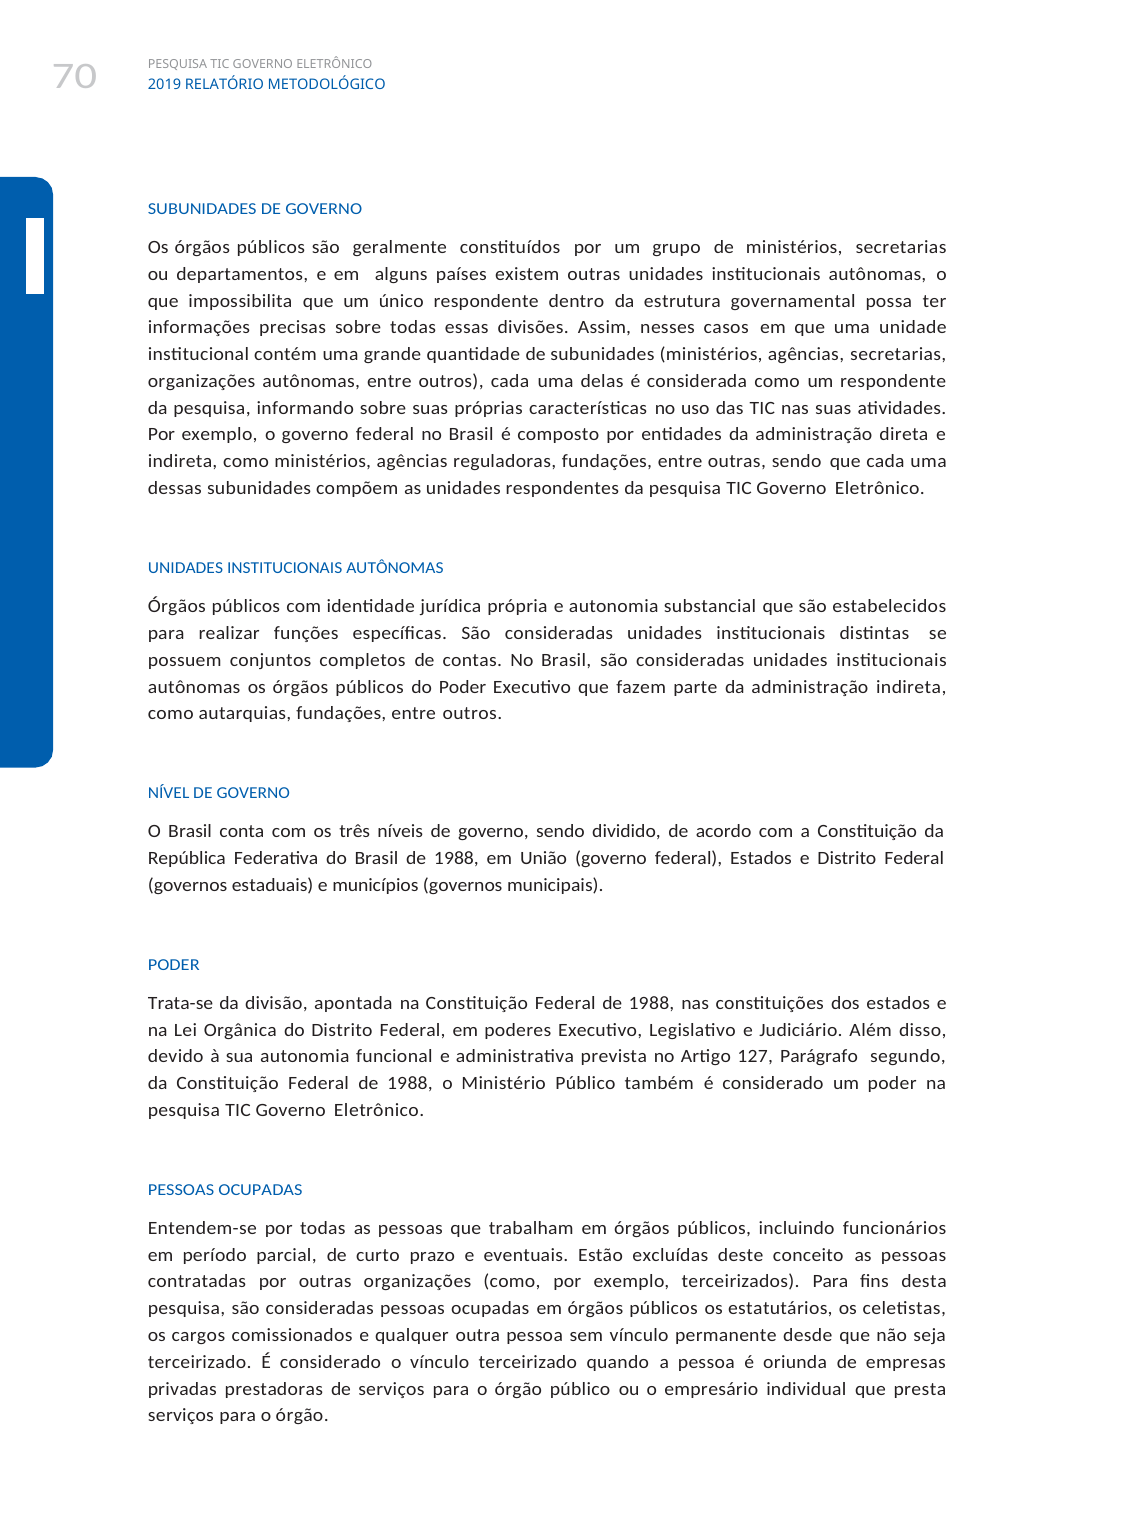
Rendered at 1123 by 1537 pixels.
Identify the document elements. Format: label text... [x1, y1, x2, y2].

text Trata-se da divisão, apontada na Constituição Federal de 1988, nas constituições dos estados e na Lei Orgânica do Distrito Federal, em poderes Executivo, Legislativo e Judiciário. Além disso, devido à sua autonomia funcional e administrativa prevista no Artigo 127, Parágrafo segundo, da Constituição Federal de 1988, o Ministério Público também é considerado um poder na pesquisa TIC Governo Eletrônico. [148, 991, 947, 1121]
text PESSOAS OCUPADAS [148, 1179, 987, 1199]
text SUBUNIDADES DE GOVERNO [148, 198, 987, 219]
text Órgãos públicos com identidade jurídica própria e autonomia substancial que são estabelecidos para realizar funções específicas. São consideradas unidades institucionais distintas se possuem conjuntos completos de contas. No Brasil, são consideradas unidades institucionais autônomas os órgãos públicos do Poder Executivo que fazem parte da administração indireta, como autarquias, fundações, entre outros. [148, 594, 947, 724]
text PORTUGUÊS [28, 219, 44, 294]
text Entendem-se por todas as pessoas que trabalham em órgãos públicos, incluindo funcionários em período parcial, de curto prazo e eventuais. Estão excluídas deste conceito as pessoas contratadas por outras organizações (como, por exemplo, terceirizados). Para fins desta pesquisa, são consideradas pessoas ocupadas em órgãos públicos os estatutários, os celetistas, os cargos comissionados e qualquer outra pessoa sem vínculo permanente desde que não seja terceirizado. É considerado o vínculo terceirizado quando a pessoa é oriunda de empresas privadas prestadoras de serviços para o órgão público ou o empresário individual que presta serviços para o órgão. [148, 1216, 947, 1426]
text Os órgãos públicos são geralmente constituídos por um grupo de ministérios, secretarias ou departamentos, e em alguns países existem outras unidades institucionais autônomas, o que impossibilita que um único respondente dentro da estrutura governamental possa ter informações precisas sobre todas essas divisões. Assim, nesses casos em que uma unidade institucional contém uma grande quantidade de subunidades (ministérios, agências, secretarias, organizações autônomas, entre outros), cada uma delas é considerada como um respondente da pesquisa, informando sobre suas próprias características no uso das TIC nas suas atividades. Por exemplo, o governo federal no Brasil é composto por entidades da administração direta e indireta, como ministérios, agências reguladoras, fundações, entre outras, sendo que cada uma dessas subunidades compõem as unidades respondentes da pesquisa TIC Governo Eletrônico. [148, 235, 947, 499]
text O Brasil conta com os três níveis de governo, sendo dividido, de acordo com a Constituição da República Federativa do Brasil de 1988, em União (governo federal), Estados e Distrito Federal (governos estaduais) e municípios (governos municipais). [148, 819, 946, 896]
text NÍVEL DE GOVERNO [148, 783, 987, 803]
text UNIDADES INSTITUCIONAIS AUTÔNOMAS [148, 558, 987, 578]
text PODER [148, 954, 987, 974]
